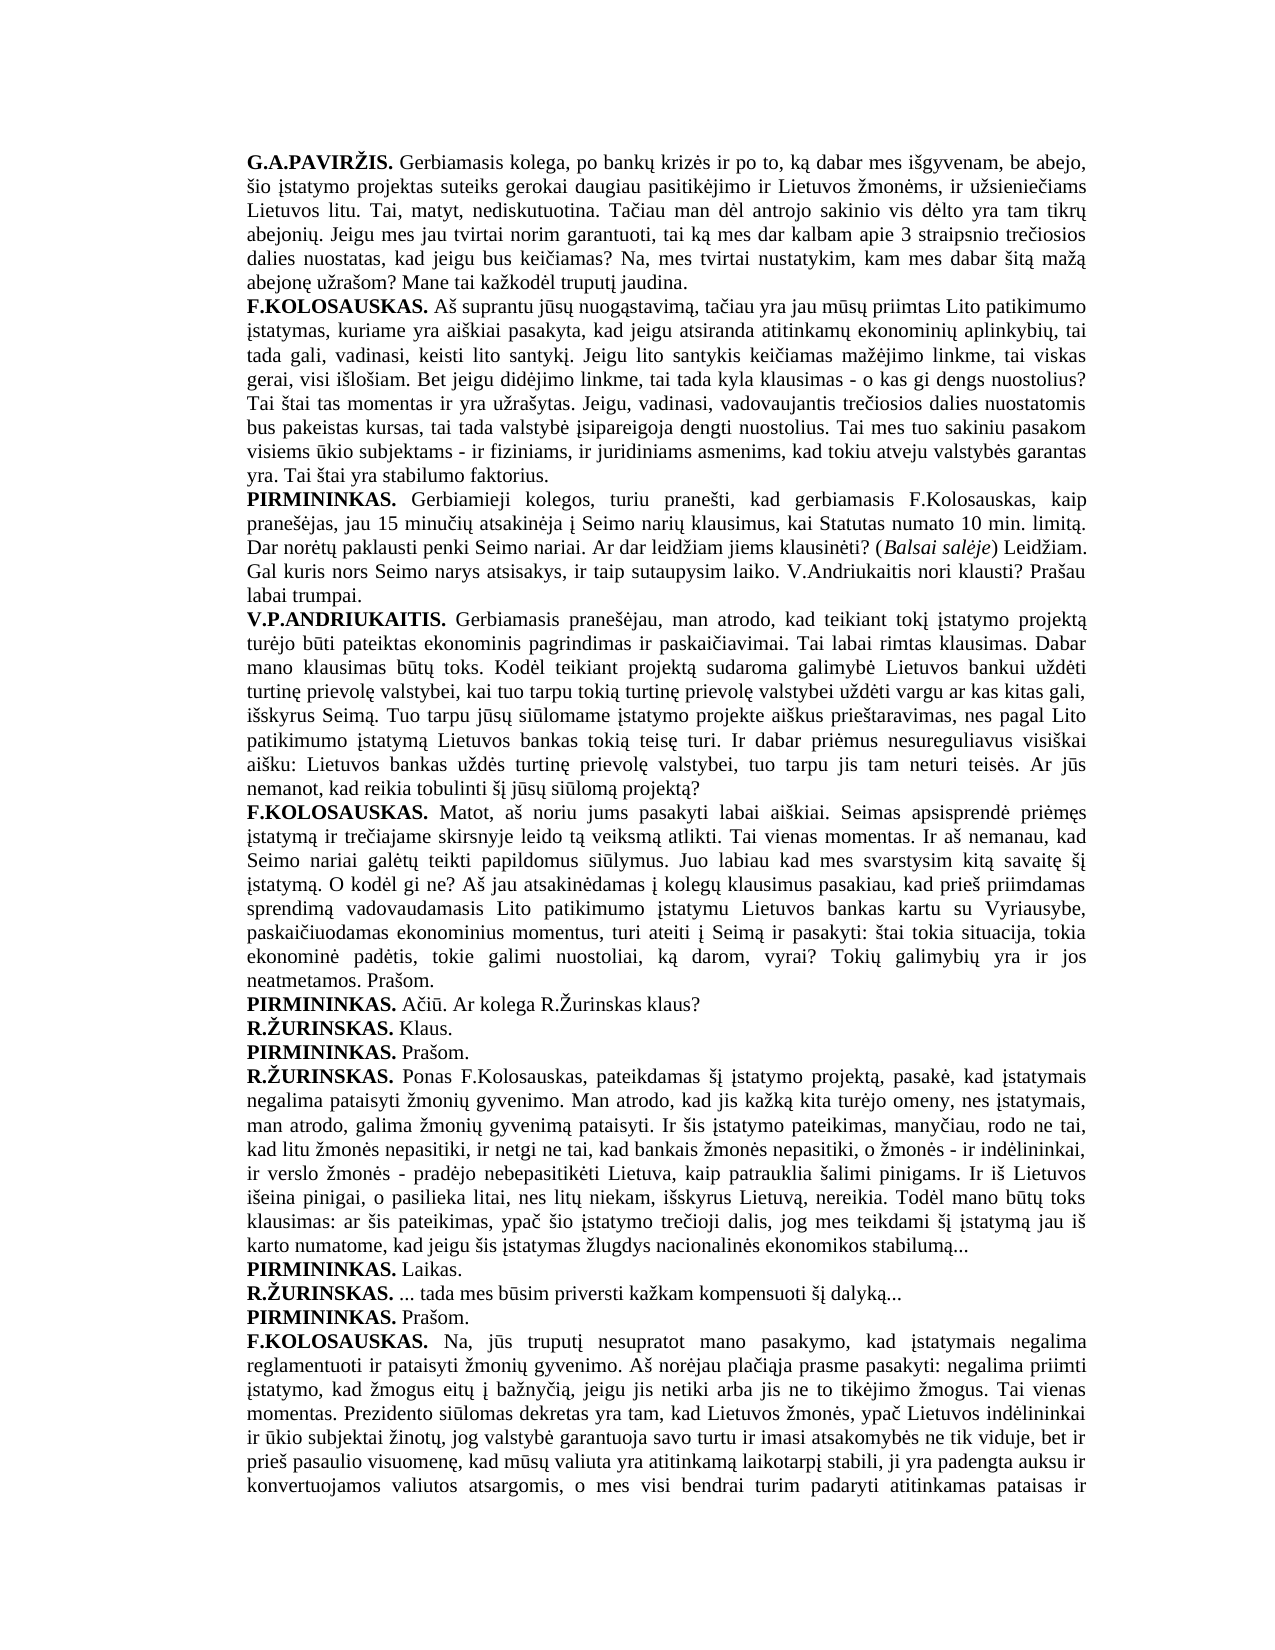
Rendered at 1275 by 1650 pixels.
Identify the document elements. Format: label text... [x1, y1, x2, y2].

text PIRMININKAS. Gerbiamieji kolegos, turiu pranešti, kad gerbiamasis F.Kolosauskas, kaip pranešėjas, jau 15 minučių atsakinėja į Seimo narių klausimus, kai Statutas numato 10 min. limitą. Dar norėtų paklausti penki Seimo nariai. Ar dar leidžiam jiems klausinėti? (Balsai salėje) Leidžiam. Gal kuris nors Seimo narys atsisakys, ir taip sutaupysim laiko. V.Andriukaitis nori klausti? Prašau labai trumpai. [247, 487, 1087, 607]
text G.A.PAVIRŽIS. Gerbiamasis kolega, po bankų krizės ir po to, ką dabar mes išgyvenam, be abejo, šio įstatymo projektas suteiks gerokai daugiau pasitikėjimo ir Lietuvos žmonėms, ir užsieniečiams Lietuvos litu. Tai, matyt, nediskutuotina. Tačiau man dėl antrojo sakinio vis dėlto yra tam tikrų abejonių. Jeigu mes jau tvirtai norim garantuoti, tai ką mes dar kalbam apie 3 straipsnio trečiosios dalies nuostatas, kad jeigu bus keičiamas? Na, mes tvirtai nustatykim, kam mes dabar šitą mažą abejonę užrašom? Mane tai kažkodėl truputį jaudina. [247, 150, 1087, 294]
text PIRMININKAS. Laikas. [247, 1257, 1087, 1281]
text R.ŽURINSKAS. Klaus. [247, 1016, 1087, 1040]
text V.P.ANDRIUKAITIS. Gerbiamasis pranešėjau, man atrodo, kad teikiant tokį įstatymo projektą turėjo būti pateiktas ekonominis pagrindimas ir paskaičiavimai. Tai labai rimtas klausimas. Dabar mano klausimas būtų toks. Kodėl teikiant projektą sudaroma galimybė Lietuvos bankui uždėti turtinę prievolę valstybei, kai tuo tarpu tokią turtinę prievolę valstybei uždėti vargu ar kas kitas gali, išskyrus Seimą. Tuo tarpu jūsų siūlomame įstatymo projekte aiškus prieštaravimas, nes pagal Lito patikimumo įstatymą Lietuvos bankas tokią teisę turi. Ir dabar priėmus nesureguliavus visiškai aišku: Lietuvos bankas uždės turtinę prievolę valstybei, tuo tarpu jis tam neturi teisės. Ar jūs nemanot, kad reikia tobulinti šį jūsų siūlomą projektą? [247, 607, 1087, 800]
text PIRMININKAS. Ačiū. Ar kolega R.Žurinskas klaus? [247, 992, 1087, 1016]
text F.KOLOSAUSKAS. Na, jūs truputį nesupratot mano pasakymo, kad įstatymais negalima reglamentuoti ir pataisyti žmonių gyvenimo. Aš norėjau plačiąja prasme pasakyti: negalima priimti įstatymo, kad žmogus eitų į bažnyčią, jeigu jis netiki arba jis ne to tikėjimo žmogus. Tai vienas momentas. Prezidento siūlomas dekretas yra tam, kad Lietuvos žmonės, ypač Lietuvos indėlininkai ir ūkio subjektai žinotų, jog valstybė garantuoja savo turtu ir imasi atsakomybės ne tik viduje, bet ir prieš pasaulio visuomenę, kad mūsų valiuta yra atitinkamą laikotarpį stabili, ji yra padengta auksu ir konvertuojamos valiutos atsargomis, o mes visi bendrai turim padaryti atitinkamas pataisas ir [247, 1329, 1087, 1497]
text R.ŽURINSKAS. Ponas F.Kolosauskas, pateikdamas šį įstatymo projektą, pasakė, kad įstatymais negalima pataisyti žmonių gyvenimo. Man atrodo, kad jis kažką kita turėjo omeny, nes įstatymais, man atrodo, galima žmonių gyvenimą pataisyti. Ir šis įstatymo pateikimas, manyčiau, rodo ne tai, kad litu žmonės nepasitiki, ir netgi ne tai, kad bankais žmonės nepasitiki, o žmonės - ir indėlininkai, ir verslo žmonės - pradėjo nebepasitikėti Lietuva, kaip patrauklia šalimi pinigams. Ir iš Lietuvos išeina pinigai, o pasilieka litai, nes litų niekam, išskyrus Lietuvą, nereikia. Todėl mano būtų toks klausimas: ar šis pateikimas, ypač šio įstatymo trečioji dalis, jog mes teikdami šį įstatymą jau iš karto numatome, kad jeigu šis įstatymas žlugdys nacionalinės ekonomikos stabilumą... [247, 1064, 1087, 1257]
text PIRMININKAS. Prašom. [247, 1040, 1087, 1064]
text F.KOLOSAUSKAS. Aš suprantu jūsų nuogąstavimą, tačiau yra jau mūsų priimtas Lito patikimumo įstatymas, kuriame yra aiškiai pasakyta, kad jeigu atsiranda atitinkamų ekonominių aplinkybių, tai tada gali, vadinasi, keisti lito santykį. Jeigu lito santykis keičiamas mažėjimo linkme, tai viskas gerai, visi išlošiam. Bet jeigu didėjimo linkme, tai tada kyla klausimas - o kas gi dengs nuostolius? Tai štai tas momentas ir yra užrašytas. Jeigu, vadinasi, vadovaujantis trečiosios dalies nuostatomis bus pakeistas kursas, tai tada valstybė įsipareigoja dengti nuostolius. Tai mes tuo sakiniu pasakom visiems ūkio subjektams - ir fiziniams, ir juridiniams asmenims, kad tokiu atveju valstybės garantas yra. Tai štai yra stabilumo faktorius. [247, 294, 1087, 487]
text F.KOLOSAUSKAS. Matot, aš noriu jums pasakyti labai aiškiai. Seimas apsisprendė priėmęs įstatymą ir trečiajame skirsnyje leido tą veiksmą atlikti. Tai vienas momentas. Ir aš nemanau, kad Seimo nariai galėtų teikti papildomus siūlymus. Juo labiau kad mes svarstysim kitą savaitę šį įstatymą. O kodėl gi ne? Aš jau atsakinėdamas į kolegų klausimus pasakiau, kad prieš priimdamas sprendimą vadovaudamasis Lito patikimumo įstatymu Lietuvos bankas kartu su Vyriausybe, paskaičiuodamas ekonominius momentus, turi ateiti į Seimą ir pasakyti: štai tokia situacija, tokia ekonominė padėtis, tokie galimi nuostoliai, ką darom, vyrai? Tokių galimybių yra ir jos neatmetamos. Prašom. [247, 800, 1087, 992]
text PIRMININKAS. Prašom. [247, 1305, 1087, 1329]
text R.ŽURINSKAS. ... tada mes būsim priversti kažkam kompensuoti šį dalyką... [247, 1281, 1087, 1305]
